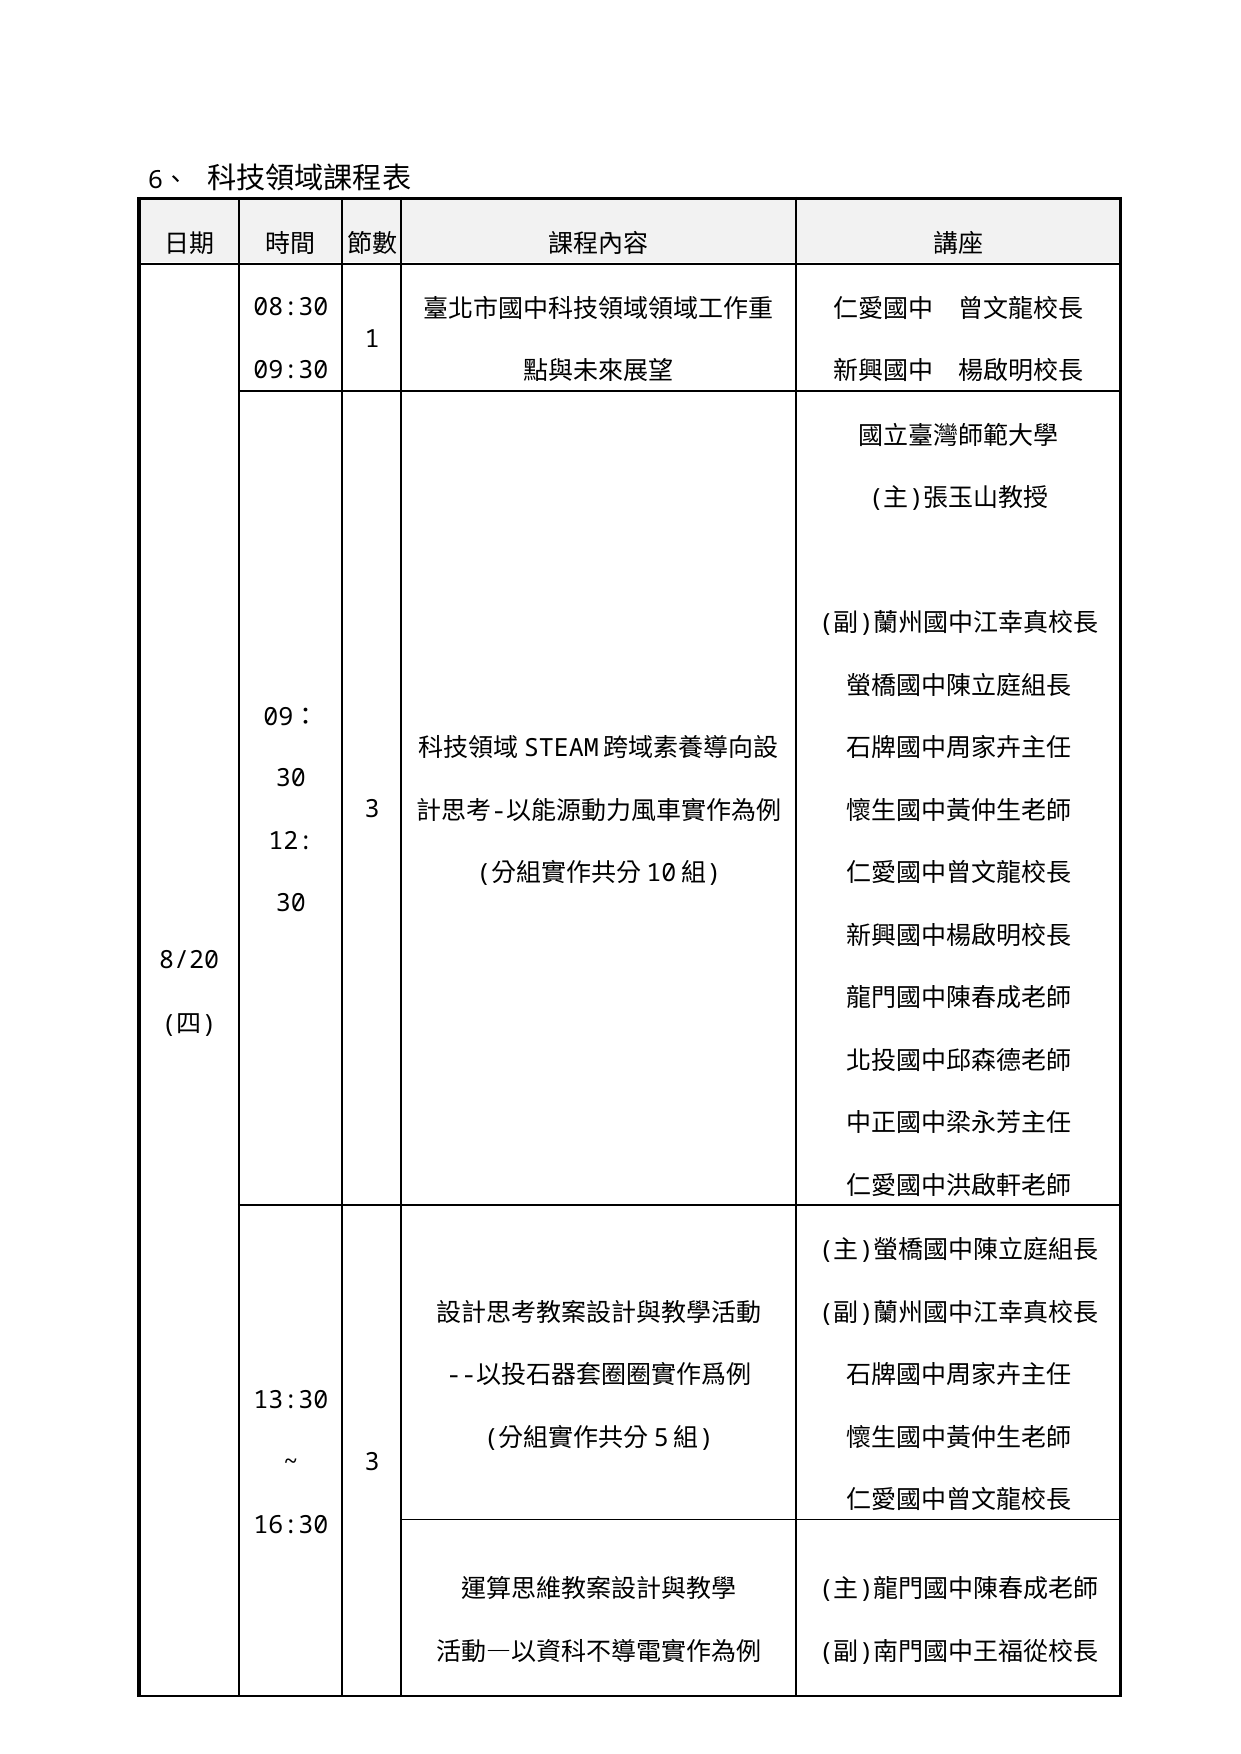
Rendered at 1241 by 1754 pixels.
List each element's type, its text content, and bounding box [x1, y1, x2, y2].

table_cell 3 [343, 392, 400, 1204]
table_cell 仁愛國中 曾文龍校長 新興國中 楊啟明校長 [797, 265, 1119, 389]
table_cell 13:30~ 16:30 [240, 1206, 341, 1695]
table_cell 運算思維教案設計與教學 活動—以資科不導電實作為例 [402, 1520, 795, 1695]
table_header 課程內容 [402, 200, 795, 262]
table_cell 3 [343, 1206, 400, 1695]
table_cell 設計思考教案設計與教學活動 --以投石器套圈圈實作爲例 (分組實作共分5組) [402, 1206, 795, 1519]
table_header 講座 [797, 200, 1119, 262]
table_cell 8/20 (四) [141, 265, 238, 1695]
table_cell 科技領域STEAM跨域素養導向設計思考-以能源動力風車實作為例 (分組實作共分10組) [402, 392, 795, 1204]
table_header 節數 [343, 200, 400, 262]
table_cell 1 [343, 265, 400, 389]
list 科技領域課程表 [148, 134, 1053, 197]
table_header 日期 [141, 200, 238, 262]
table_cell 國立臺灣師範大學 (主)張玉山教授 (副)蘭州國中江幸真校長 螢橋國中陳立庭組長 石牌國中周家卉主任 懷生國中黃仲生老師 仁愛國中曾文龍校長 新興國中楊啟明校長 龍門國中陳春成老師 北投國中邱森德老師 中正國中梁永芳主任 仁愛國中洪啟軒老師 [797, 392, 1119, 1204]
table_cell 臺北市國中科技領域領域工作重點與未來展望 [402, 265, 795, 389]
table_header 時間 [240, 200, 341, 262]
table_cell 09：30 12: 30 [240, 392, 341, 1204]
table_cell 08:30 09:30 [240, 265, 341, 389]
table_cell (主)螢橋國中陳立庭組長 (副)蘭州國中江幸真校長 石牌國中周家卉主任 懷生國中黃仲生老師 仁愛國中曾文龍校長 [797, 1206, 1119, 1519]
table_cell (主)龍門國中陳春成老師 (副)南門國中王福從校長 [797, 1520, 1119, 1695]
